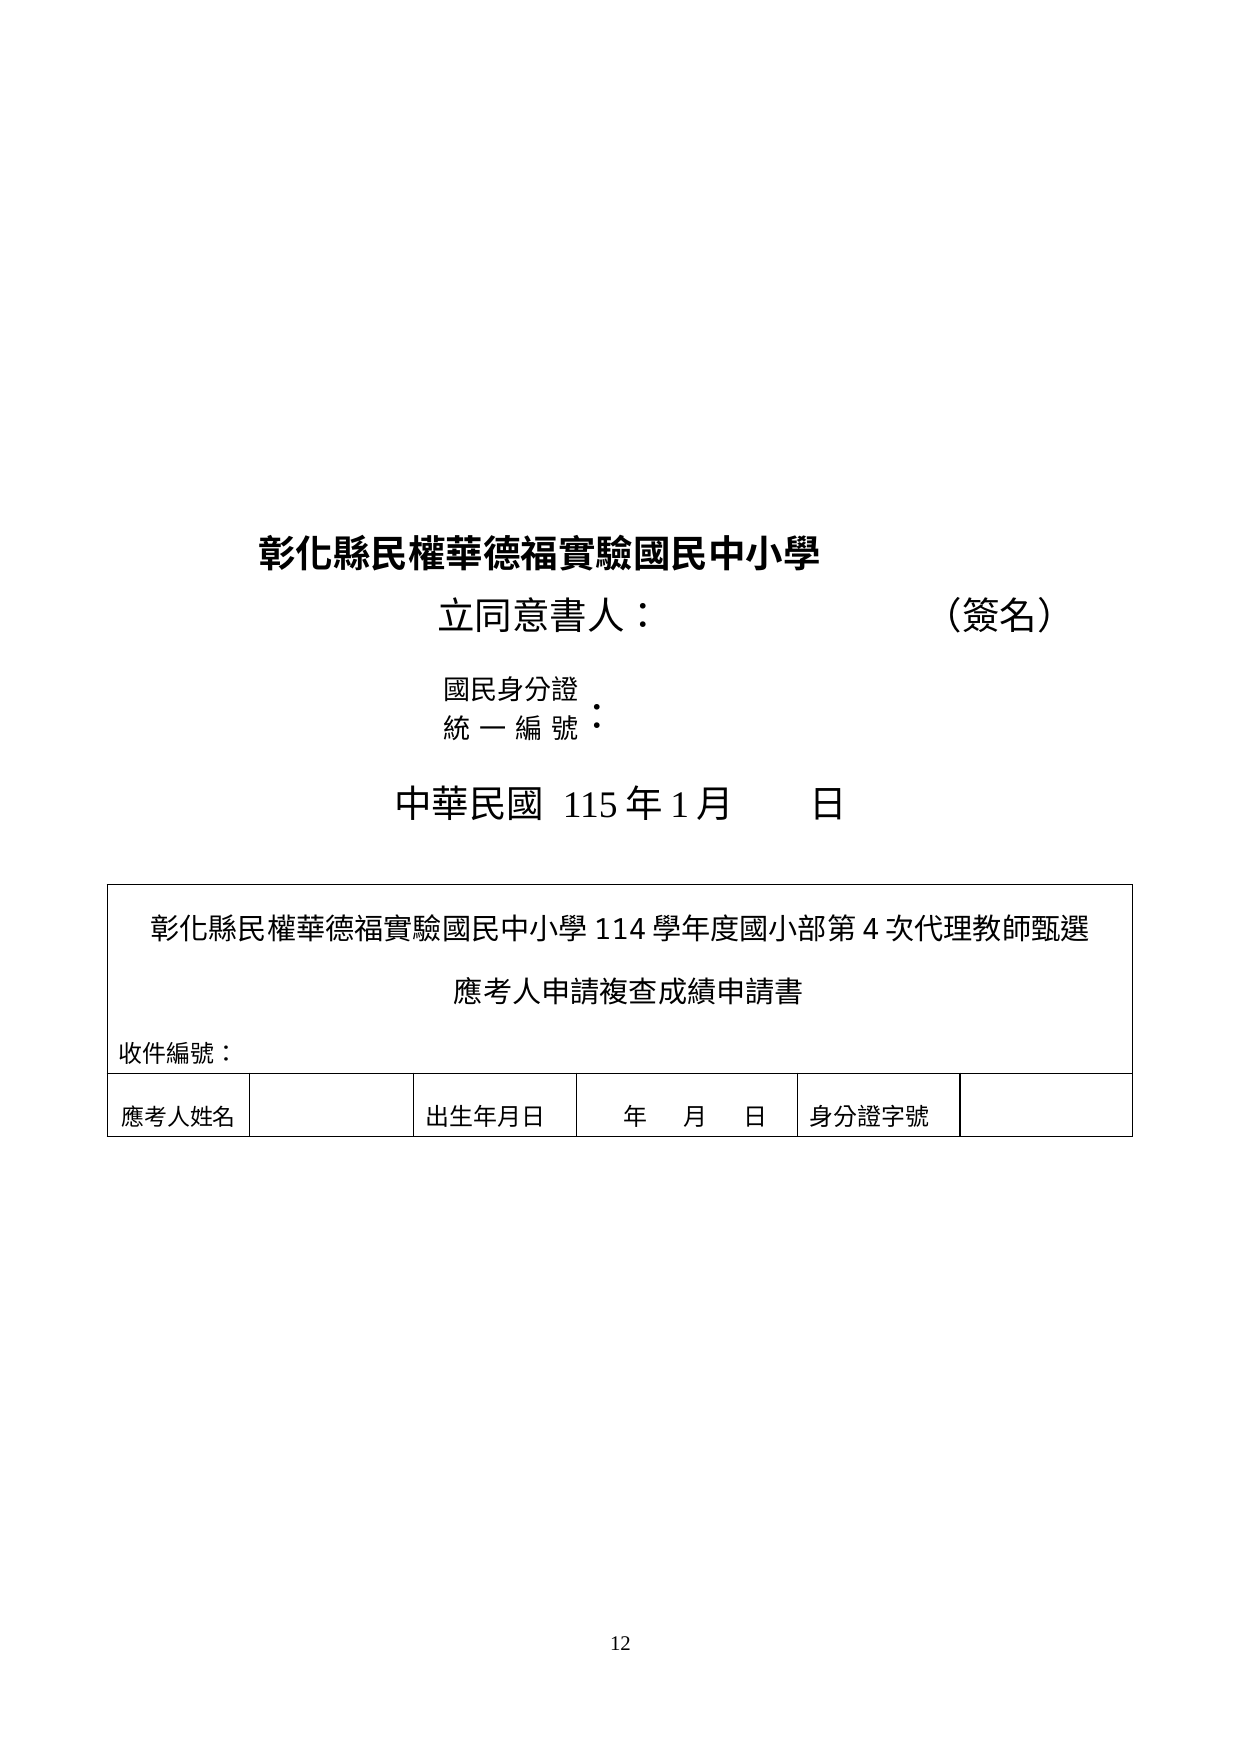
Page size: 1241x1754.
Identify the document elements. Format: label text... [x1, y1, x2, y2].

table_header 彰化縣民權華德福實驗國民中小學114學年度國小部第4次代理教師甄選 應考人申請複查成績申請書 收件編號： [108, 885, 1132, 1073]
table_cell [961, 1074, 1132, 1136]
text 彰化縣民權華德福實驗國民中小學 [118, 509, 1122, 572]
table_cell 年 月 日 [577, 1074, 797, 1136]
text 中華民國 115年1月 日 [118, 759, 1122, 822]
table_cell 身分證字號 [798, 1074, 959, 1136]
table_cell 應考人姓名 [108, 1074, 249, 1136]
text 立同意書人： （簽名） [118, 572, 1122, 634]
table_cell 出生年月日 [414, 1074, 576, 1136]
table_cell [250, 1074, 413, 1136]
text 國民身分證統一編號： [118, 634, 1122, 759]
